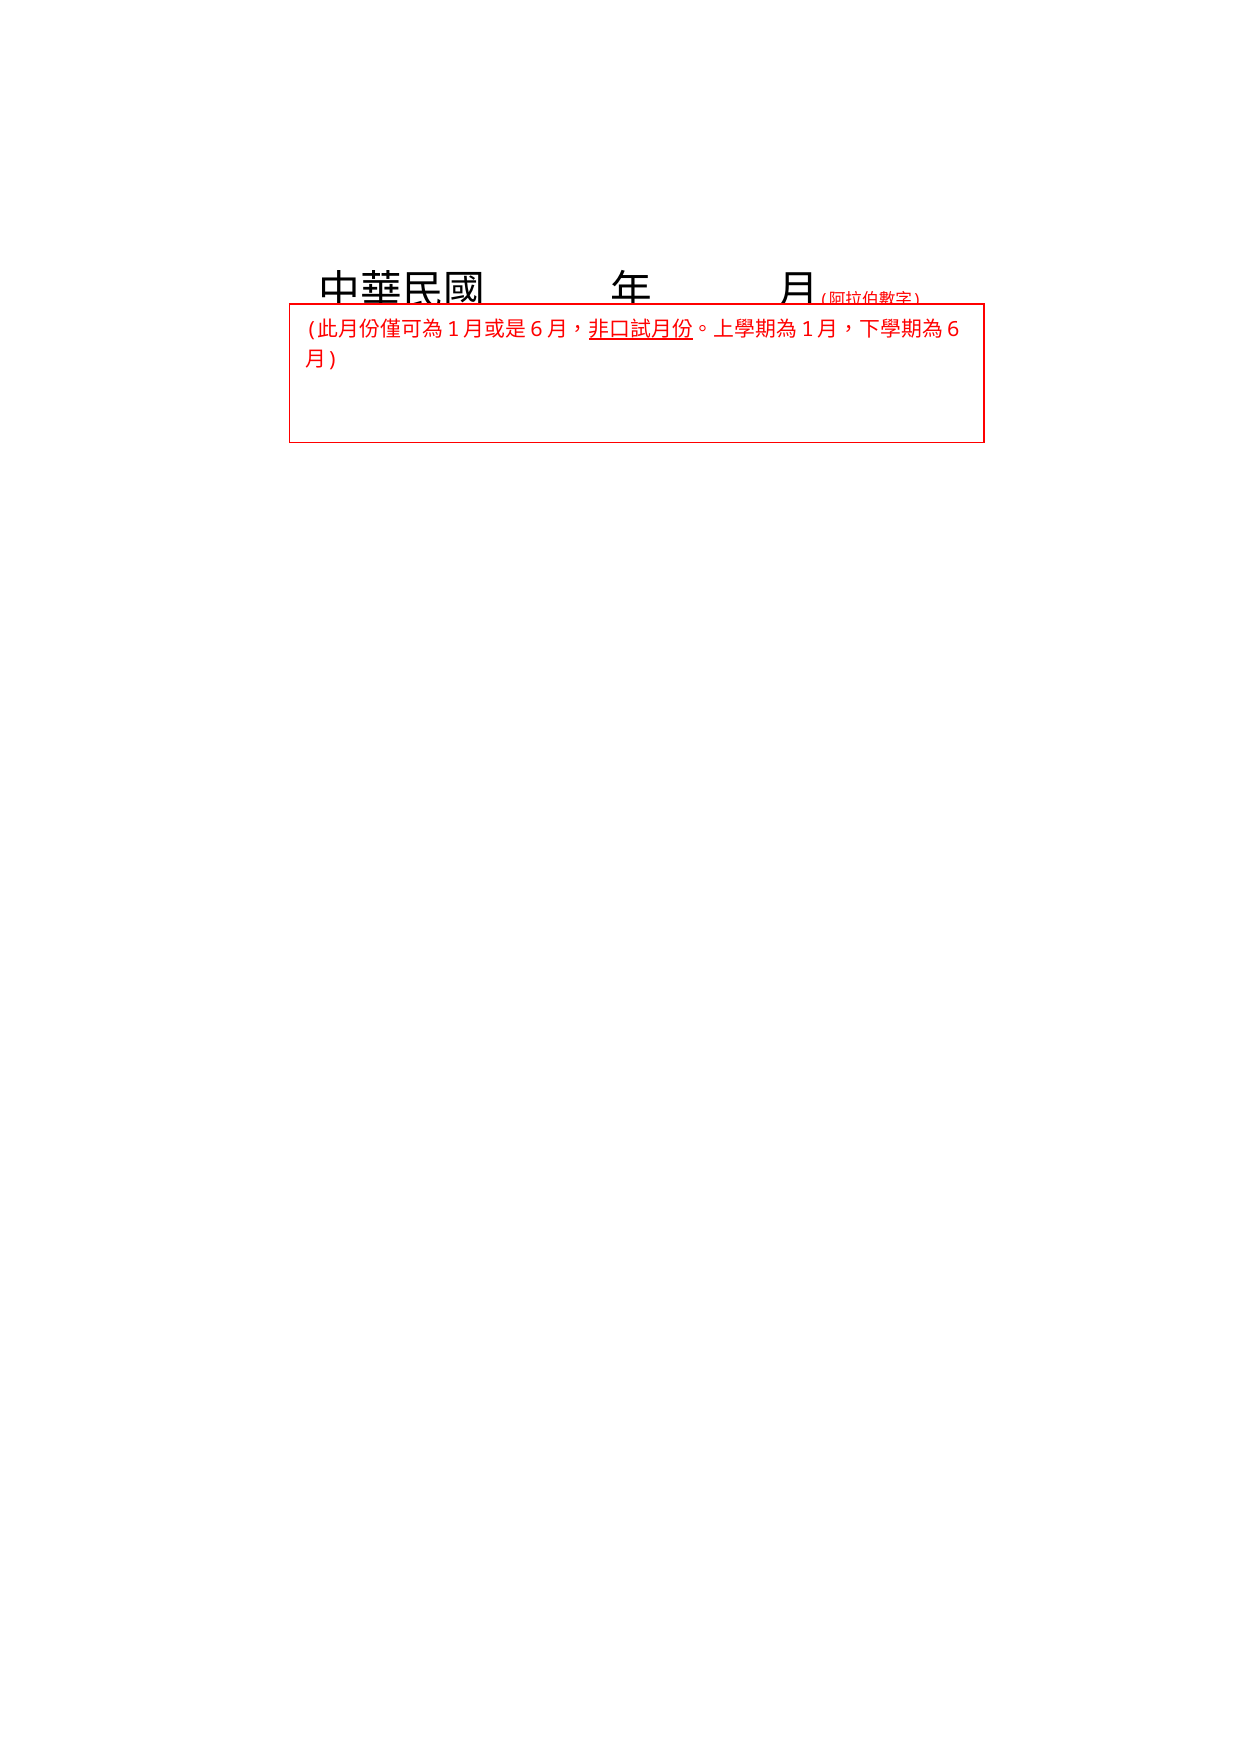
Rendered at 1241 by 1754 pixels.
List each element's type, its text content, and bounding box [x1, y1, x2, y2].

text (此月份僅可為1月或是6月，非口試月份。上學期為1月，下學期為6月) [305, 312, 968, 373]
table_cell 中華民國 年 月(阿拉伯數字) [183, 190, 1057, 346]
